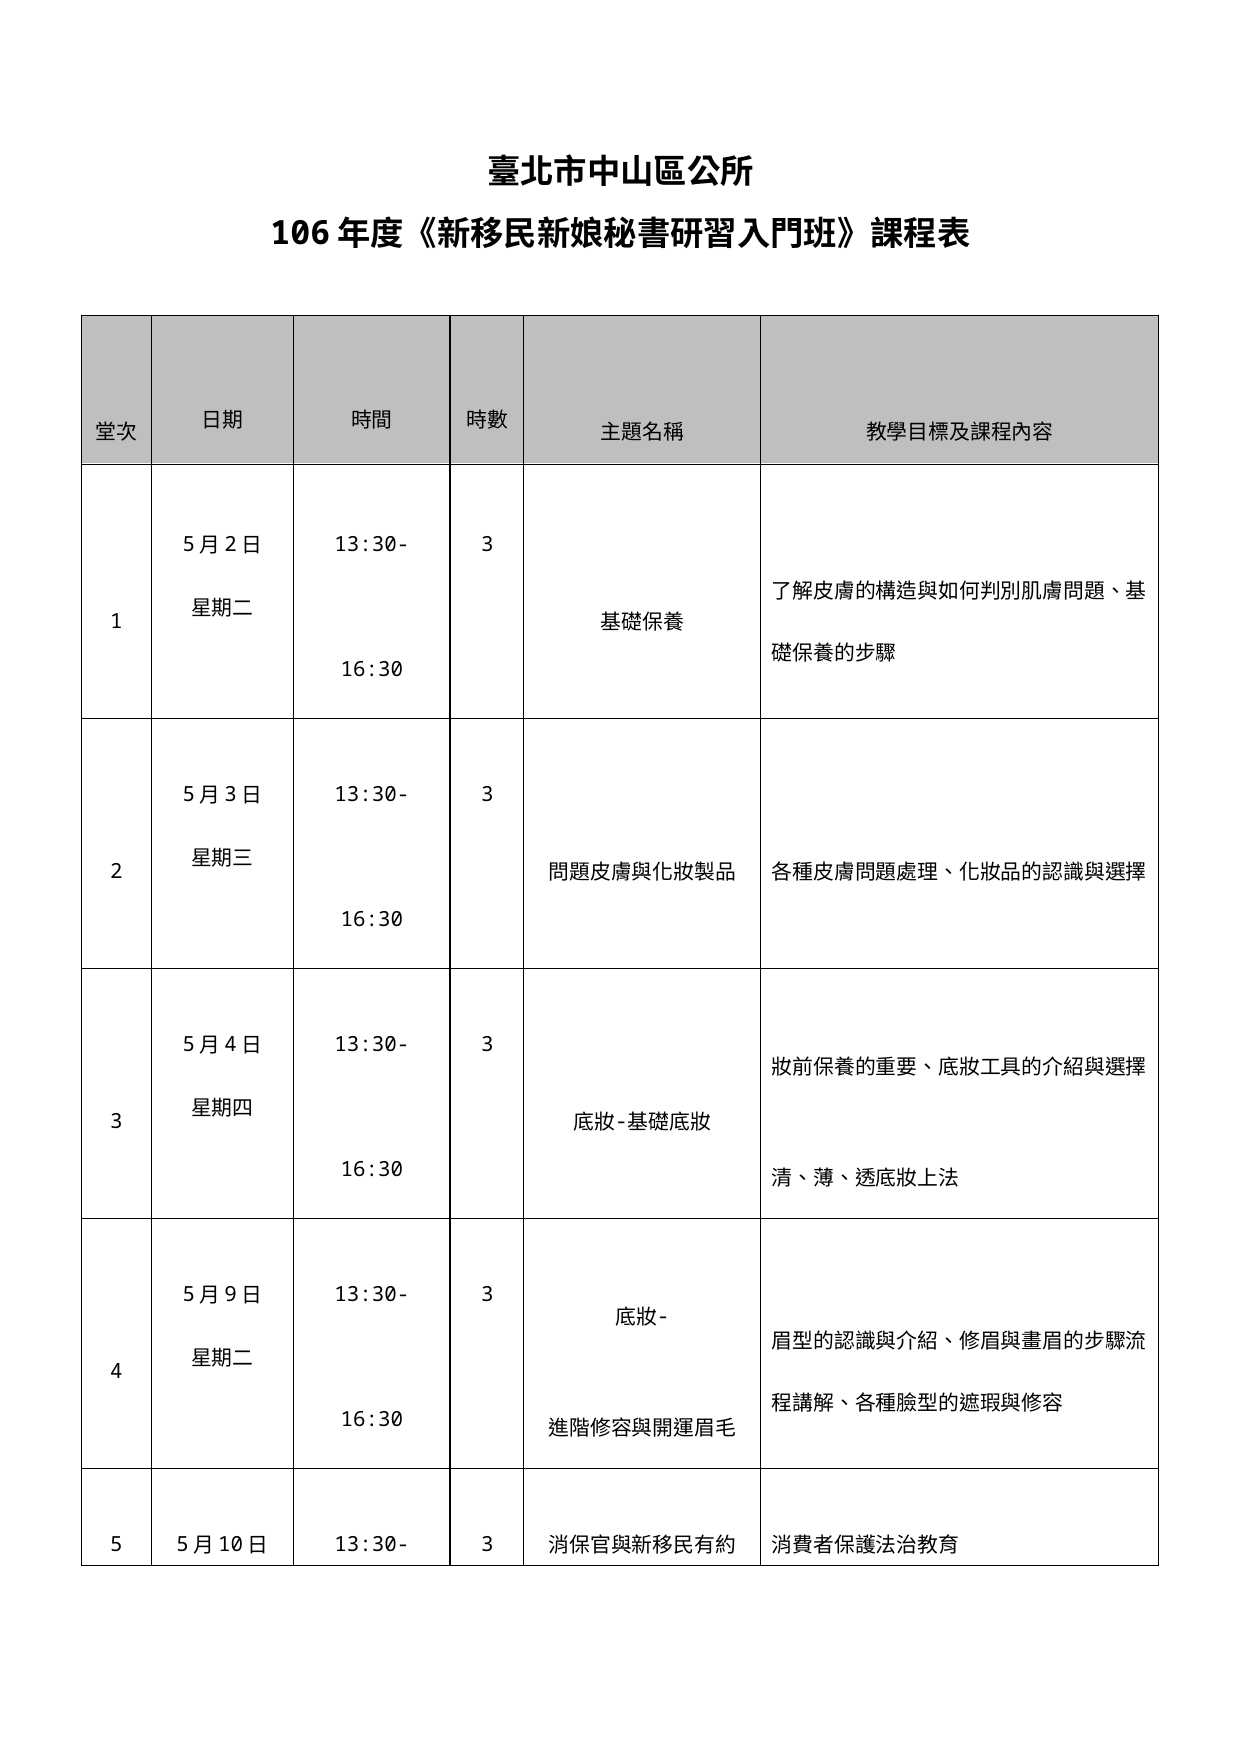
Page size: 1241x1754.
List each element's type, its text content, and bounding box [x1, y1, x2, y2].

table_header 堂次 [82, 316, 151, 463]
table_cell 3 [451, 1469, 523, 1564]
text 106年度《新移民新娘秘書研習入門班》課程表 [187, 189, 1053, 252]
table_cell 4 [82, 1219, 151, 1468]
table_cell 2 [82, 719, 151, 968]
table_header 時間 [294, 316, 449, 463]
table_cell 13:30- [294, 1469, 449, 1564]
table_cell 5 [82, 1469, 151, 1564]
text 臺北市中山區公所 [187, 127, 1053, 189]
table_cell 消費者保護法治教育 [761, 1469, 1158, 1564]
table_cell 眉型的認識與介紹、修眉與畫眉的步驟流程講解、各種臉型的遮瑕與修容 [761, 1219, 1158, 1468]
table_cell 了解皮膚的構造與如何判別肌膚問題、基礎保養的步驟 [761, 465, 1158, 718]
table_cell 消保官與新移民有約 [524, 1469, 760, 1564]
table_cell 5月2日 星期二 [152, 465, 293, 718]
table_cell 3 [451, 465, 523, 718]
table_header 主題名稱 [524, 316, 760, 463]
table_cell 妝前保養的重要、底妝工具的介紹與選擇 清、薄、透底妝上法 [761, 969, 1158, 1218]
table_cell 3 [451, 1219, 523, 1468]
table_cell 13:30-16:30 [294, 719, 449, 968]
table_cell 3 [451, 719, 523, 968]
table_cell 問題皮膚與化妝製品 [524, 719, 760, 968]
table_cell 3 [451, 969, 523, 1218]
table_cell 13:30-16:30 [294, 465, 449, 718]
table_cell 5月4日 星期四 [152, 969, 293, 1218]
table_cell 13:30-16:30 [294, 1219, 449, 1468]
table_cell 各種皮膚問題處理、化妝品的認識與選擇 [761, 719, 1158, 968]
table_cell 底妝-基礎底妝 [524, 969, 760, 1218]
table_cell 5月9日 星期二 [152, 1219, 293, 1468]
table_header 時數 [451, 316, 523, 463]
table_cell 底妝- 進階修容與開運眉毛 [524, 1219, 760, 1468]
table_cell 13:30-16:30 [294, 969, 449, 1218]
table_cell 5月10日 [152, 1469, 293, 1564]
table_cell 基礎保養 [524, 465, 760, 718]
table_cell 1 [82, 465, 151, 718]
table_header 日期 [152, 316, 293, 463]
table_cell 5月3日 星期三 [152, 719, 293, 968]
table_header 教學目標及課程內容 [761, 316, 1158, 463]
table_cell 3 [82, 969, 151, 1218]
